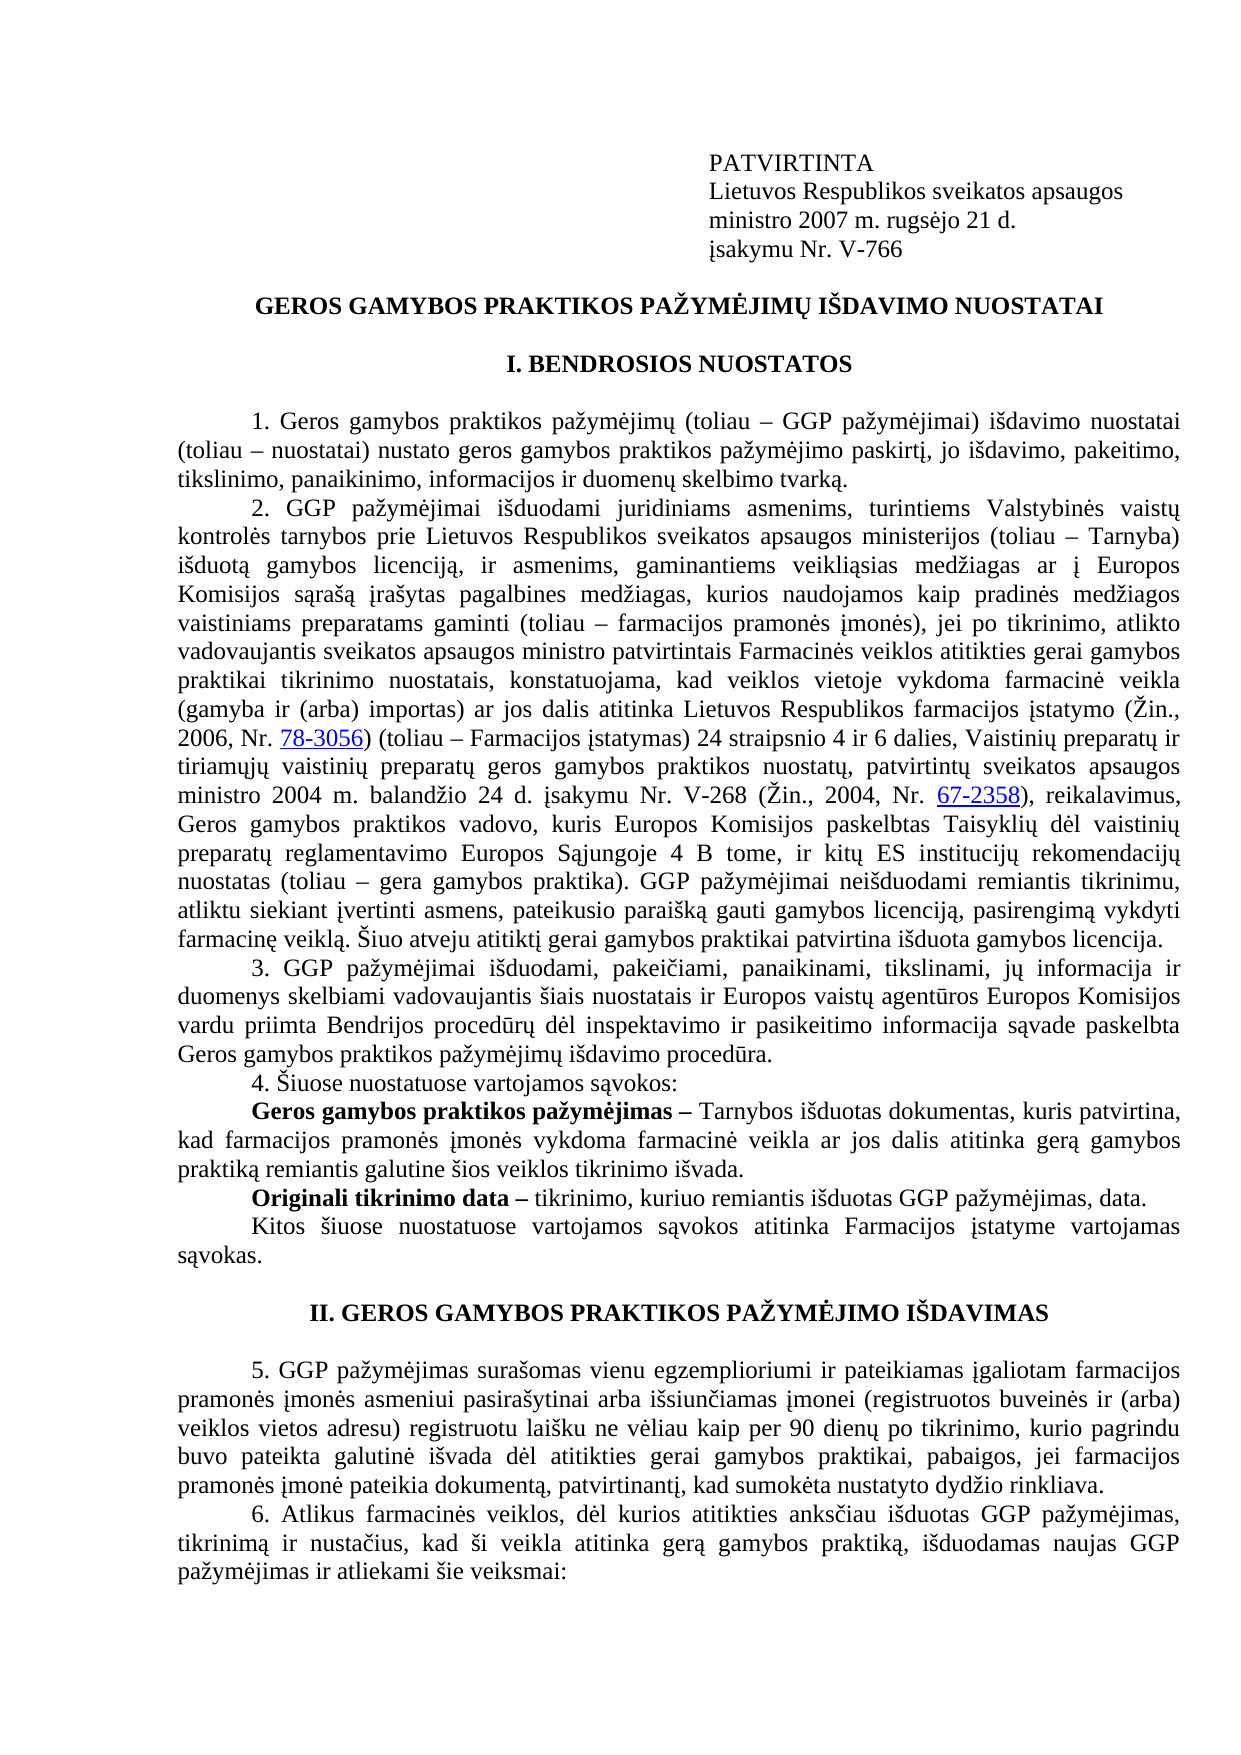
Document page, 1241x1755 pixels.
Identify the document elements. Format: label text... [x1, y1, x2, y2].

text I. BENDROSIOS NUOSTATOS [177, 349, 1181, 378]
text įsakymu Nr. V-766 [709, 234, 1181, 263]
text Geros gamybos praktikos pažymėjimas – Tarnybos išduotas dokumentas, kuris patvirtina, kad farmacijos pramonės įmonės vykdoma farmacinė veikla ar jos dalis atitinka gerą gamybos praktiką remiantis galutine šios veiklos tikrinimo išvada. [177, 1096, 1181, 1183]
text GEROS GAMYBOS PRAKTIKOS PAŽYMĖJIMŲ IŠDAVIMO NUOSTATAI [177, 291, 1181, 320]
text 1. Geros gamybos praktikos pažymėjimų (toliau – GGP pažymėjimai) išdavimo nuostatai (toliau – nuostatai) nustato geros gamybos praktikos pažymėjimo paskirtį, jo išdavimo, pakeitimo, tikslinimo, panaikinimo, informacijos ir duomenų skelbimo tvarką. [177, 406, 1181, 493]
text Lietuvos Respublikos sveikatos apsaugos ministro 2007 m. rugsėjo 21 d. [709, 176, 1181, 234]
text 4. Šiuose nuostatuose vartojamos sąvokos: [177, 1068, 1181, 1096]
text 2. GGP pažymėjimai išduodami juridiniams asmenims, turintiems Valstybinės vaistų kontrolės tarnybos prie Lietuvos Respublikos sveikatos apsaugos ministerijos (toliau – Tarnyba) išduotą gamybos licenciją, ir asmenims, gaminantiems veikliąsias medžiagas ar į Europos Komisijos sąrašą įrašytas pagalbines medžiagas, kurios naudojamos kaip pradinės medžiagos vaistiniams preparatams gaminti (toliau – farmacijos pramonės įmonės), jei po tikrinimo, atlikto vadovaujantis sveikatos apsaugos ministro patvirtintais Farmacinės veiklos atitikties gerai gamybos praktikai tikrinimo nuostatais, konstatuojama, kad veiklos vietoje vykdoma farmacinė veikla (gamyba ir (arba) importas) ar jos dalis atitinka Lietuvos Respublikos farmacijos įstatymo (Žin., 2006, Nr. 78-3056) (toliau – Farmacijos įstatymas) 24 straipsnio 4 ir 6 dalies, Vaistinių preparatų ir tiriamųjų vaistinių preparatų geros gamybos praktikos nuostatų, patvirtintų sveikatos apsaugos ministro 2004 m. balandžio 24 d. įsakymu Nr. V-268 (Žin., 2004, Nr. 67-2358), reikalavimus, Geros gamybos praktikos vadovo, kuris Europos Komisijos paskelbtas Taisyklių dėl vaistinių preparatų reglamentavimo Europos Sąjungoje 4 B tome, ir kitų ES institucijų rekomendacijų nuostatas (toliau – gera gamybos praktika). GGP pažymėjimai neišduodami remiantis tikrinimu, atliktu siekiant įvertinti asmens, pateikusio paraišką gauti gamybos licenciją, pasirengimą vykdyti farmacinę veiklą. Šiuo atveju atitiktį gerai gamybos praktikai patvirtina išduota gamybos licencija. [177, 493, 1181, 953]
text 3. GGP pažymėjimai išduodami, pakeičiami, panaikinami, tikslinami, jų informacija ir duomenys skelbiami vadovaujantis šiais nuostatais ir Europos vaistų agentūros Europos Komisijos vardu priimta Bendrijos procedūrų dėl inspektavimo ir pasikeitimo informacija sąvade paskelbta Geros gamybos praktikos pažymėjimų išdavimo procedūra. [177, 953, 1181, 1068]
text II. GEROS GAMYBOS PRAKTIKOS PAŽYMĖJIMO IŠDAVIMAS [177, 1298, 1181, 1326]
text PATVIRTINTA [709, 148, 1181, 176]
text 5. GGP pažymėjimas surašomas vienu egzemplioriumi ir pateikiamas įgaliotam farmacijos pramonės įmonės asmeniui pasirašytinai arba išsiunčiamas įmonei (registruotos buveinės ir (arba) veiklos vietos adresu) registruotu laišku ne vėliau kaip per 90 dienų po tikrinimo, kurio pagrindu buvo pateikta galutinė išvada dėl atitikties gerai gamybos praktikai, pabaigos, jei farmacijos pramonės įmonė pateikia dokumentą, patvirtinantį, kad sumokėta nustatyto dydžio rinkliava. [177, 1355, 1181, 1499]
text Kitos šiuose nuostatuose vartojamos sąvokos atitinka Farmacijos įstatyme vartojamas sąvokas. [177, 1211, 1181, 1269]
text Originali tikrinimo data – tikrinimo, kuriuo remiantis išduotas GGP pažymėjimas, data. [177, 1183, 1181, 1211]
text 6. Atlikus farmacinės veiklos, dėl kurios atitikties anksčiau išduotas GGP pažymėjimas, tikrinimą ir nustačius, kad ši veikla atitinka gerą gamybos praktiką, išduodamas naujas GGP pažymėjimas ir atliekami šie veiksmai: [177, 1499, 1181, 1585]
